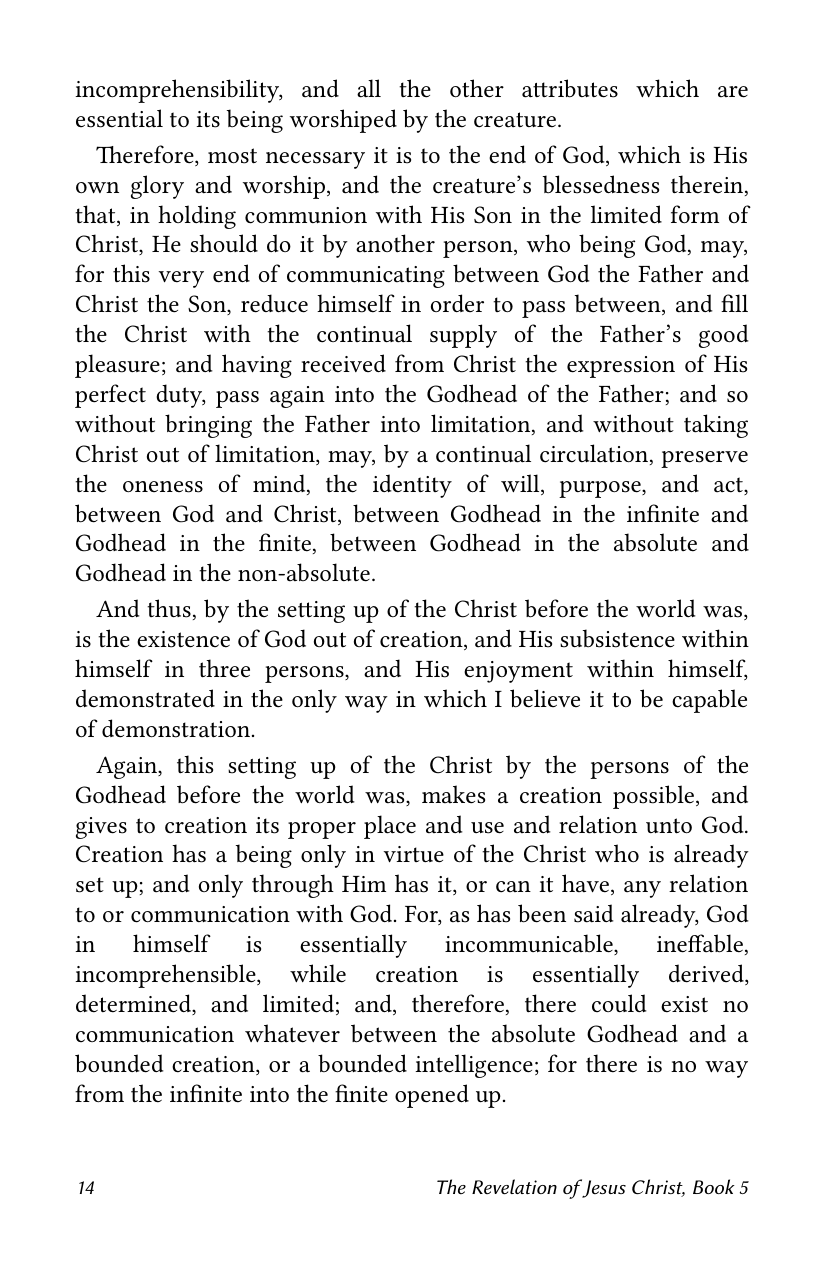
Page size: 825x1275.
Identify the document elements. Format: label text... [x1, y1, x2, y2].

text Therefore, most necessary it is to the end of God, which is His own glory and worship, and the creature’s blessedness therein, that, in holding communion with His Son in the limited form of Christ, He should do it by another person, who being God, may, for this very end of communicating between God the Father and Christ the Son, reduce himself in order to pass between, and fill the Christ with the continual supply of the Father’s good pleasure; and having received from Christ the expression of His perfect duty, pass again into the Godhead of the Father; and so without bringing the Father into limitation, and without taking Christ out of limitation, may, by a continual circulation, preserve the oneness of mind, the identity of will, purpose, and act, between God and Christ, between Godhead in the infinite and Godhead in the finite, between Godhead in the absolute and Godhead in the non-absolute. [75, 141, 750, 588]
text And thus, by the setting up of the Christ before the world was, is the existence of God out of creation, and His subsistence within himself in three persons, and His enjoyment within himself, demonstrated in the only way in which I believe it to be capable of demonstration. [75, 595, 750, 743]
text incomprehensibility, and all the other attributes which are essential to its being worshiped by the creature. [75, 75, 750, 133]
text Again, this setting up of the Christ by the persons of the Godhead before the world was, makes a creation possible, and gives to creation its proper place and use and relation unto God. Creation has a being only in virtue of the Christ who is already set up; and only through Him has it, or can it have, any relation to or communication with God. For, as has been said already, God in himself is essentially incommunicable, ineffable, incomprehensible, while creation is essentially derived, determined, and limited; and, therefore, there could exist no communication whatever between the absolute Godhead and a bounded creation, or a bounded intelligence; for there is no way from the infinite into the finite opened up. [75, 751, 750, 1108]
